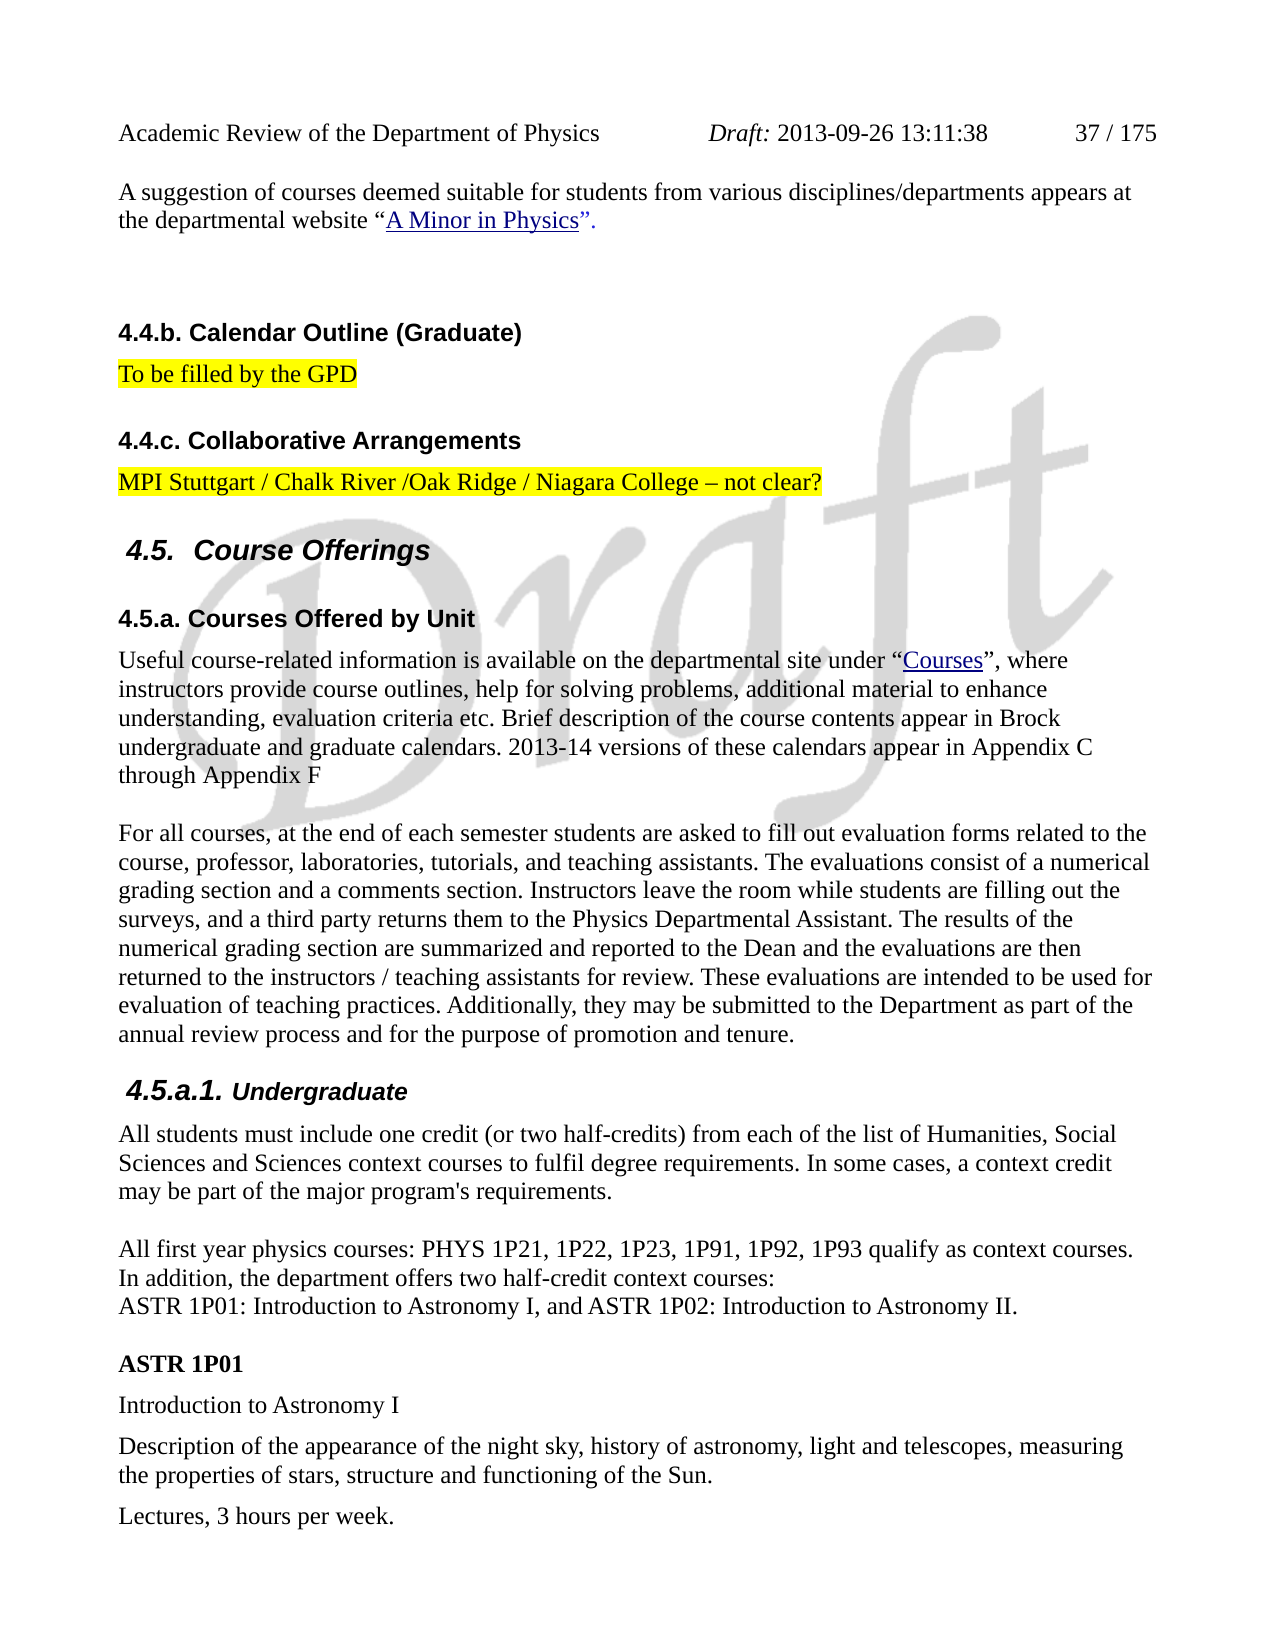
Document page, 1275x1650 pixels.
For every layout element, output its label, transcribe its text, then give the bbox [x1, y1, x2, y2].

picture [118, 347, 1157, 359]
picture [118, 633, 1157, 645]
text For all courses, at the end of each semester students are asked to fill out evaluation forms related to the course, professor, laboratories, tutorials, and teaching assistants. The evaluations consist of a numerical grading section and a comments section. Instructors leave the room while students are filling out the surveys, and a third party returns them to the Physics Departmental Assistant. The results of the numerical grading section are summarized and reported to the Dean and the evaluations are then returned to the instructors / teaching assistants for review. These evaluations are intended to be used for evaluation of teaching practices. Additionally, they may be submitted to the Department as part of the annual review process and for the purpose of promotion and tenure. [118, 818, 1157, 1048]
picture [118, 789, 1157, 818]
text ASTR 1P01 [118, 1349, 1157, 1378]
subtitle Courses Offered by Unit [118, 604, 1157, 633]
subtitle Undergraduate [118, 1073, 1157, 1106]
list A suggestion of courses deemed suitable for students from various disciplines/departments appears at the departmental website “A Minor in Physics”. [118, 177, 1157, 234]
picture [118, 1048, 1157, 1073]
text Lectures, 3 hours per week. [118, 1501, 1157, 1530]
picture [118, 1419, 1157, 1431]
text To be filled by the GPD [118, 359, 1157, 388]
text All first year physics courses: PHYS 1P21, 1P22, 1P23, 1P91, 1P92, 1P93 qualify as context courses. In addition, the department offers two half-credit context courses: [118, 1234, 1157, 1291]
picture [118, 118, 1157, 177]
picture [118, 1378, 1157, 1390]
picture [118, 496, 1157, 533]
subtitle Course Offerings [118, 533, 1157, 567]
text All students must include one credit (or two half-credits) from each of the list of Humanities, Social Sciences and Sciences context courses to fulfil degree requirements. In some cases, a context credit may be part of the major program's requirements. [118, 1119, 1157, 1205]
picture [118, 1205, 1157, 1234]
picture [118, 1106, 1157, 1119]
picture [118, 234, 1157, 318]
picture [118, 388, 1157, 426]
picture [118, 1320, 1157, 1349]
text ASTR 1P01: Introduction to Astronomy I, and ASTR 1P02: Introduction to Astronomy II. [118, 1291, 1157, 1320]
picture [118, 567, 1157, 604]
subtitle Calendar Outline (Graduate) [118, 318, 1157, 347]
subtitle Collaborative Arrangements [118, 426, 1157, 454]
text MPI Stuttgart / Chalk River /Oak Ridge / Niagara College – not clear? [118, 467, 1157, 496]
picture [118, 454, 1157, 467]
text Useful course-related information is available on the departmental site under “Courses”, where instructors provide course outlines, help for solving problems, additional material to enhance understanding, evaluation criteria etc. Brief description of the course contents appear in Brock undergraduate and graduate calendars. 2013-14 versions of these calendars appear in Appendix C. through Appendix F. [118, 645, 1157, 789]
text Description of the appearance of the night sky, history of astronomy, light and telescopes, measuring the properties of stars, structure and functioning of the Sun. [118, 1431, 1157, 1489]
text Introduction to Astronomy I [118, 1390, 1157, 1419]
picture [118, 1489, 1157, 1501]
